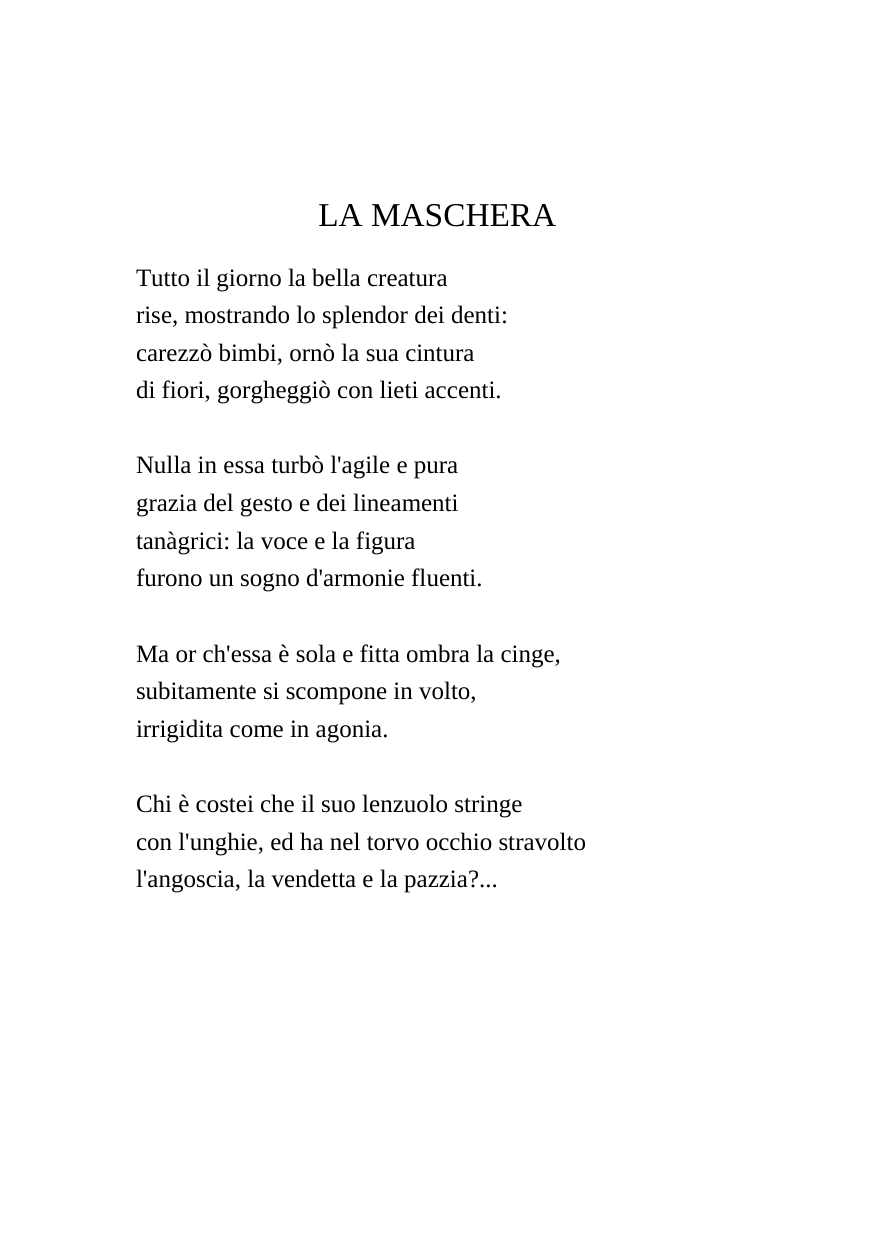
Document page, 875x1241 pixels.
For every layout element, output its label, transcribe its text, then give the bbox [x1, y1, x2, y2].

subtitle LA MASCHERA [106, 195, 768, 233]
text Nulla in essa turbò l'agile e pura [106, 451, 768, 479]
text furono un sogno d'armonie fluenti. [106, 563, 768, 592]
text grazia del gesto e dei lineamenti [106, 488, 768, 517]
text carezzò bimbi, ornò la sua cintura [106, 338, 768, 367]
text Tutto il giorno la bella creatura [106, 263, 768, 291]
text subitamente si scompone in volto, [106, 676, 768, 705]
text Ma or ch'essa è sola e fitta ombra la cinge, [106, 639, 768, 667]
text irrigidita come in agonia. [106, 714, 768, 743]
text l'angoscia, la vendetta e la pazzia?... [106, 864, 768, 893]
text tanàgrici: la voce e la figura [106, 526, 768, 554]
text con l'unghie, ed ha nel torvo occhio stravolto [106, 827, 768, 855]
text Chi è costei che il suo lenzuolo stringe [106, 789, 768, 818]
text di fiori, gorgheggiò con lieti accenti. [106, 375, 768, 404]
text rise, mostrando lo splendor dei denti: [106, 300, 768, 329]
